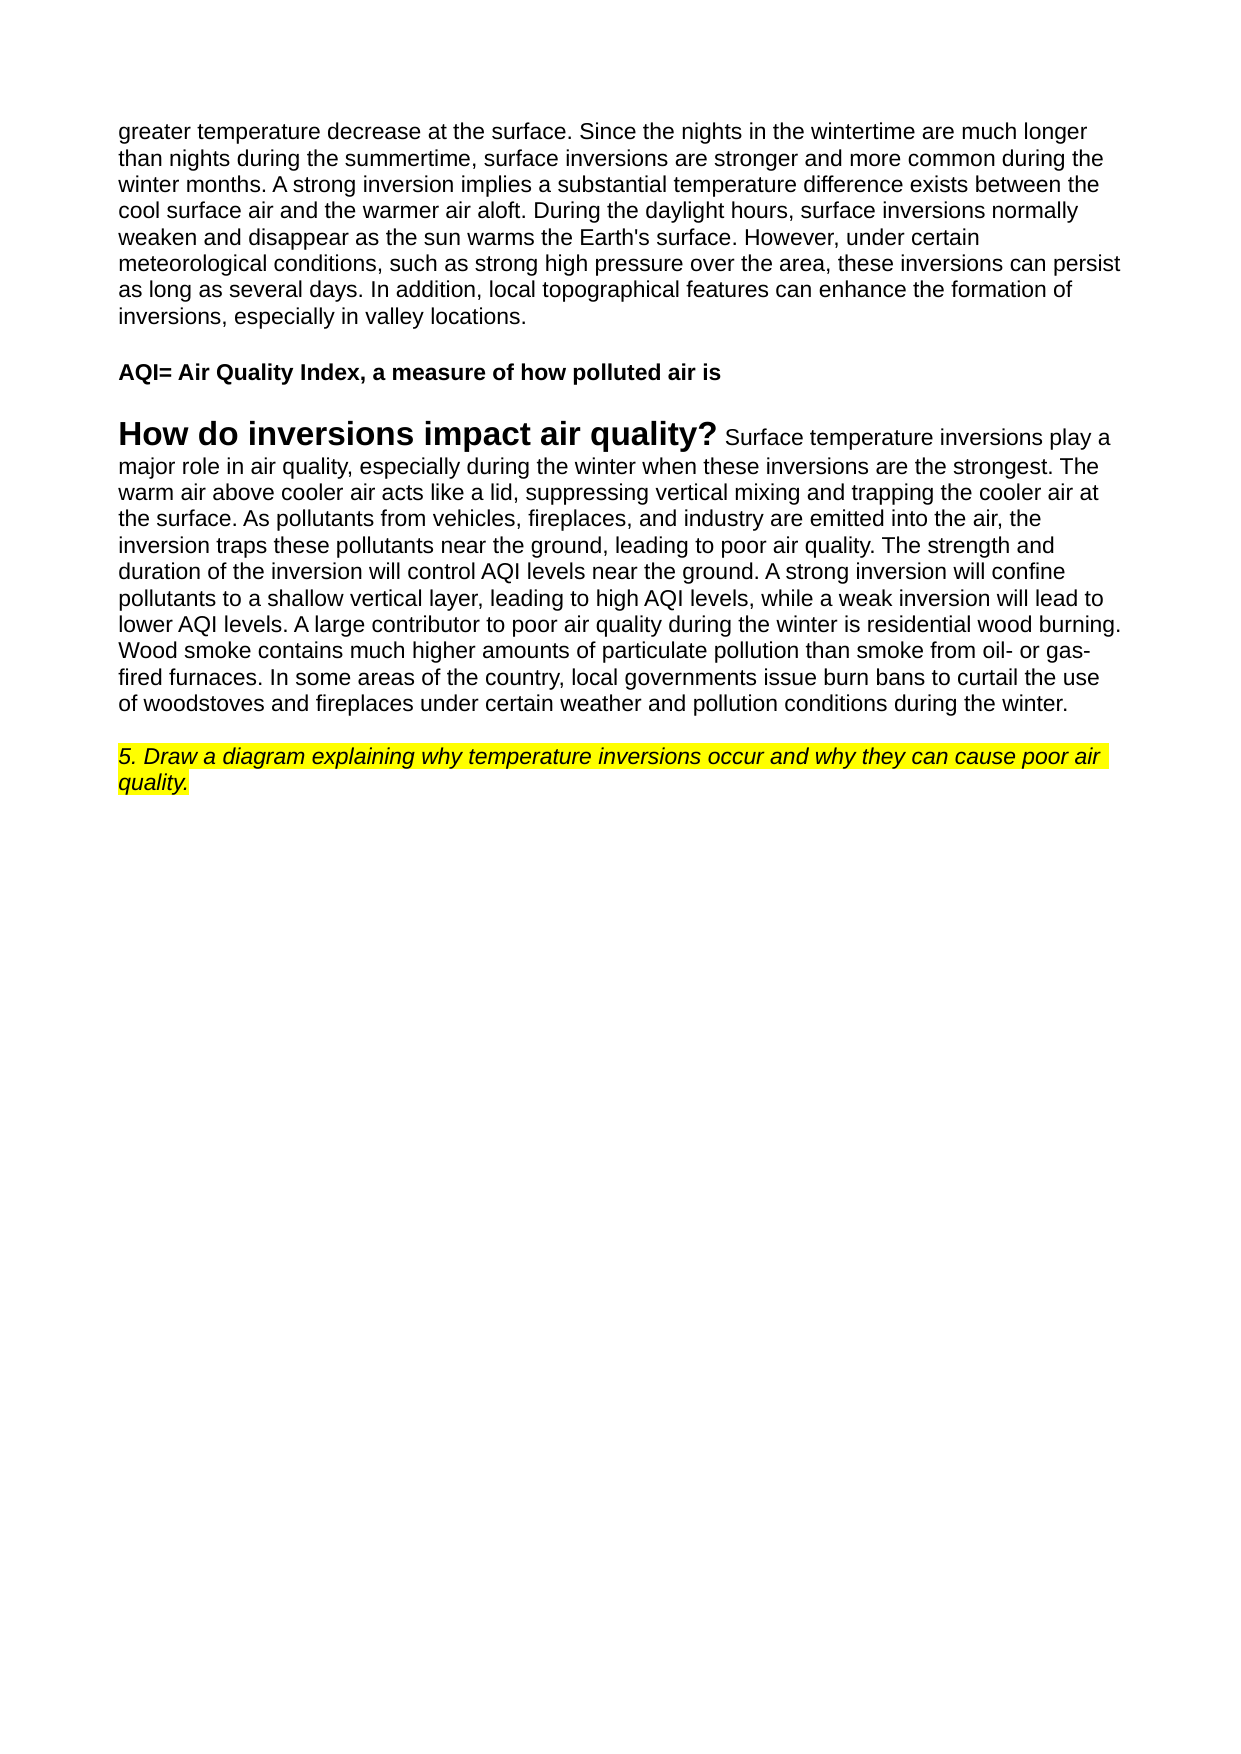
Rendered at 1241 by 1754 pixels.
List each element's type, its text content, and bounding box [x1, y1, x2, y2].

text AQI= Air Quality Index, a measure of how polluted air is [118, 358, 1122, 385]
text How do inversions impact air quality? Surface temperature inversions play a major role in air quality, especially during the winter when these inversions are the strongest. The warm air above cooler air acts like a lid, suppressing vertical mixing and trapping the cooler air at the surface. As pollutants from vehicles, fireplaces, and industry are emitted into the air, the inversion traps these pollutants near the ground, leading to poor air quality. The strength and duration of the inversion will control AQI levels near the ground. A strong inversion will confine pollutants to a shallow vertical layer, leading to high AQI levels, while a weak inversion will lead to lower AQI levels. A large contributor to poor air quality during the winter is residential wood burning. Wood smoke contains much higher amounts of particulate pollution than smoke from oil- or gas-fired furnaces. In some areas of the country, local governments issue burn bans to curtail the use of woodstoves and fireplaces under certain weather and pollution conditions during the winter. 5. Draw a diagram explaining why temperature inversions occur and why they can cause poor air quality. [118, 414, 1122, 795]
text greater temperature decrease at the surface. Since the nights in the wintertime are much longer than nights during the summertime, surface inversions are stronger and more common during the winter months. A strong inversion implies a substantial temperature difference exists between the cool surface air and the warmer air aloft. During the daylight hours, surface inversions normally weaken and disappear as the sun warms the Earth's surface. However, under certain meteorological conditions, such as strong high pressure over the area, these inversions can persist as long as several days. In addition, local topographical features can enhance the formation of inversions, especially in valley locations. [118, 118, 1122, 329]
